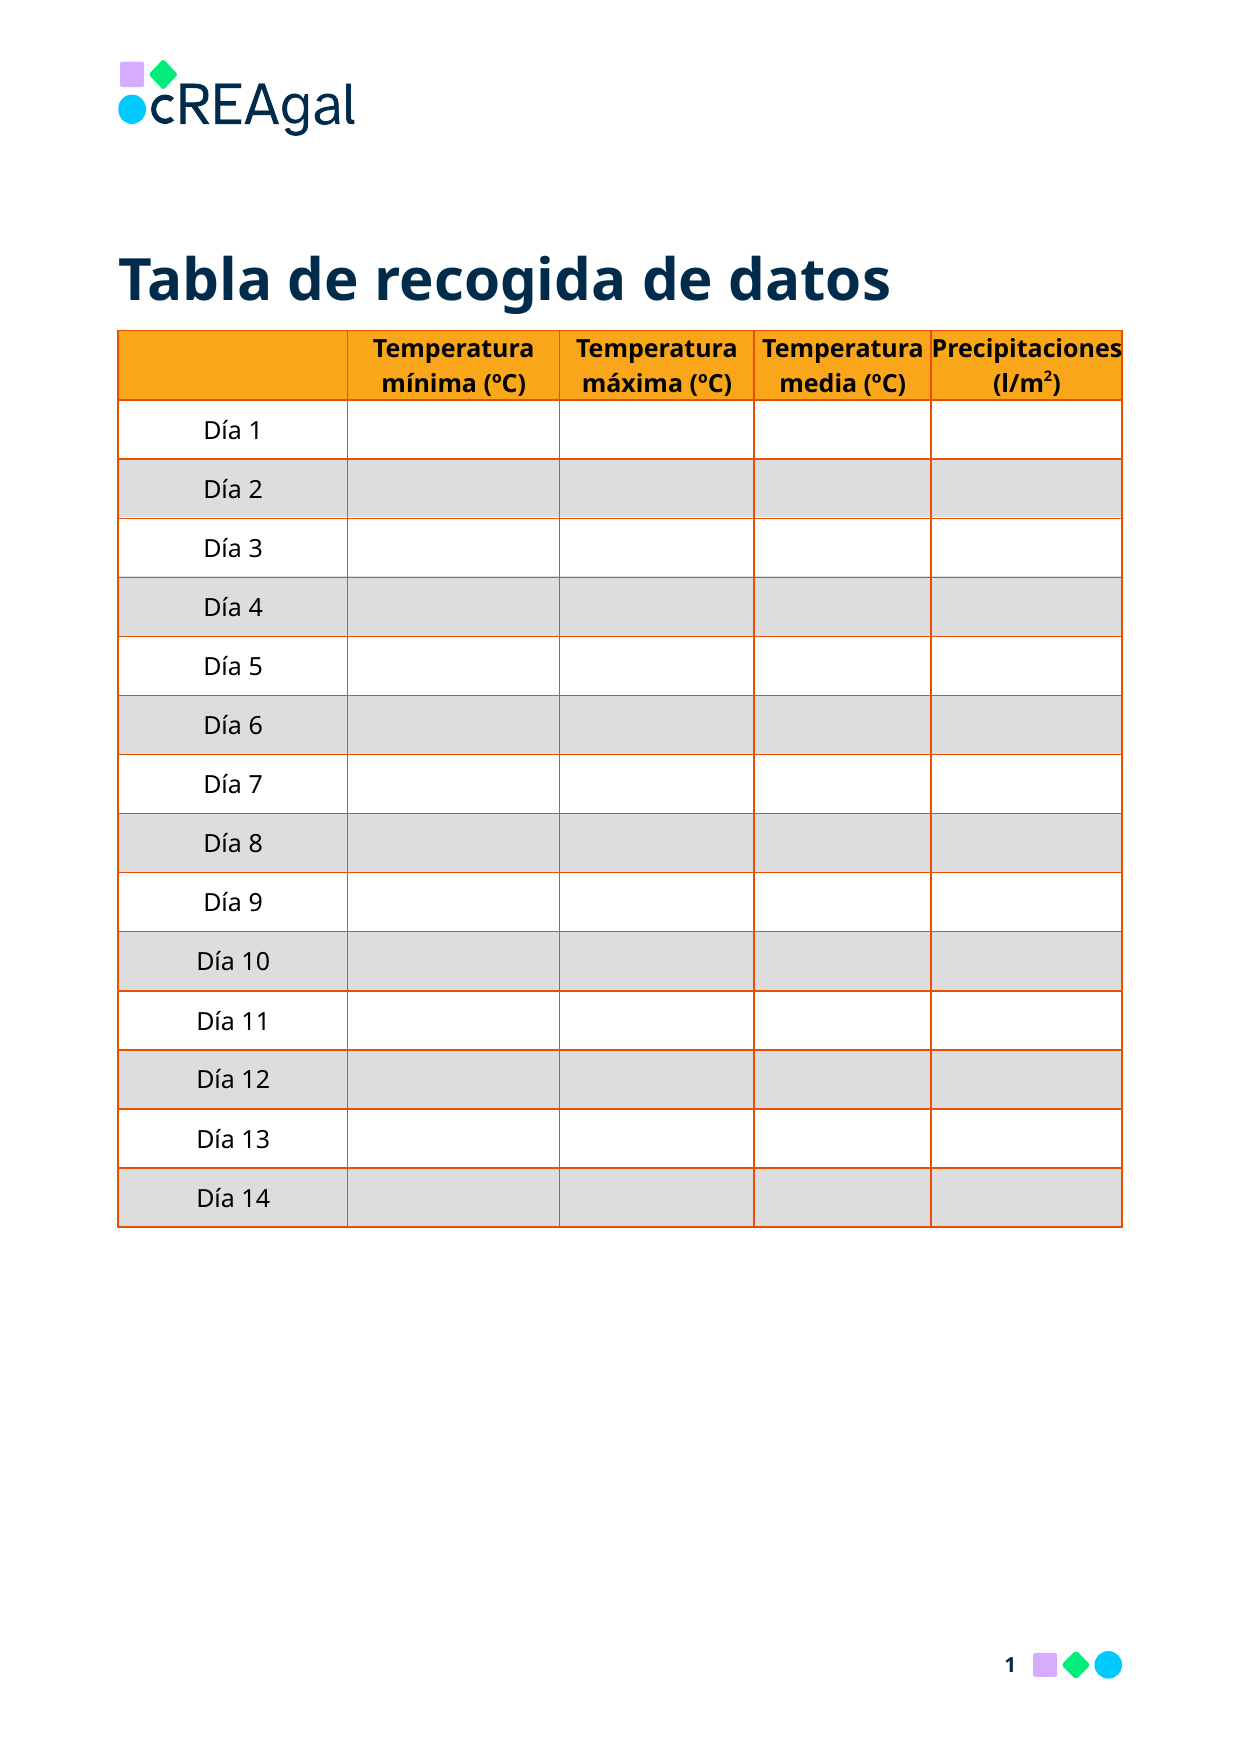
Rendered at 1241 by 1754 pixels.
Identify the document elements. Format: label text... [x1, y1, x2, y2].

table_cell [932, 873, 1121, 931]
table_cell [348, 992, 559, 1049]
table_cell [560, 519, 753, 576]
table_cell [560, 401, 753, 458]
table_cell [755, 401, 930, 458]
table_cell Día 14 [119, 1169, 347, 1226]
table_header Temperatura máxima (ºC) [560, 331, 753, 399]
table_cell Día 1 [119, 401, 347, 458]
table_cell Día 2 [119, 460, 347, 517]
table_header Precipitaciones (l/m2) [932, 331, 1121, 399]
table_cell [348, 1051, 559, 1108]
table_cell Día 5 [119, 637, 347, 694]
table_cell [755, 755, 930, 813]
table_cell [348, 519, 559, 576]
table_cell [348, 696, 559, 754]
table_cell [348, 873, 559, 931]
table_cell [932, 992, 1121, 1049]
table_cell Día 9 [119, 873, 347, 931]
table_cell [755, 696, 930, 754]
table_cell Día 3 [119, 519, 347, 576]
table_cell Día 8 [119, 814, 347, 872]
table_cell [932, 578, 1121, 636]
subtitle Tabla de recogida de datos [118, 238, 1122, 318]
table_cell [560, 460, 753, 517]
table_cell [755, 578, 930, 636]
table_cell [560, 814, 753, 872]
table_cell [348, 401, 559, 458]
table_cell [560, 755, 753, 813]
table_cell [755, 932, 930, 990]
table_cell [755, 873, 930, 931]
table_cell [560, 637, 753, 694]
table_cell [932, 519, 1121, 576]
table_cell [932, 460, 1121, 517]
table_cell [932, 637, 1121, 694]
table_cell [932, 1169, 1121, 1226]
table_cell [560, 932, 753, 990]
table_cell [932, 932, 1121, 990]
table_cell [348, 1110, 559, 1167]
table_cell [348, 637, 559, 694]
table_cell [932, 814, 1121, 872]
table_cell [755, 814, 930, 872]
table_cell [348, 1169, 559, 1226]
table_cell [560, 1051, 753, 1108]
table_cell Día 12 [119, 1051, 347, 1108]
table_cell [932, 755, 1121, 813]
picture [118, 60, 355, 136]
table_cell [560, 1169, 753, 1226]
table_cell [755, 637, 930, 694]
table_cell [755, 460, 930, 517]
table_cell [560, 992, 753, 1049]
table_cell [755, 992, 930, 1049]
table_header [119, 331, 347, 399]
table_cell [932, 696, 1121, 754]
table_cell [560, 696, 753, 754]
table_cell [348, 932, 559, 990]
table_cell [348, 814, 559, 872]
table_cell [560, 578, 753, 636]
table_cell [348, 460, 559, 517]
table_cell [348, 755, 559, 813]
table_cell [932, 1110, 1121, 1167]
table_cell Día 7 [119, 755, 347, 813]
table_cell Día 6 [119, 696, 347, 754]
table_cell [755, 1051, 930, 1108]
table_cell [348, 578, 559, 636]
table_cell Día 4 [119, 578, 347, 636]
table_header Temperatura mínima (ºC) [348, 331, 559, 399]
table_cell [755, 519, 930, 576]
table_cell [755, 1169, 930, 1226]
table_cell Día 11 [119, 992, 347, 1049]
table_cell [755, 1110, 930, 1167]
table_cell [560, 1110, 753, 1167]
table_cell [932, 1051, 1121, 1108]
table_cell Día 13 [119, 1110, 347, 1167]
table_cell [932, 401, 1121, 458]
table_cell Día 10 [119, 932, 347, 990]
table_header Temperatura media (ºC) [755, 331, 930, 399]
table_cell [560, 873, 753, 931]
